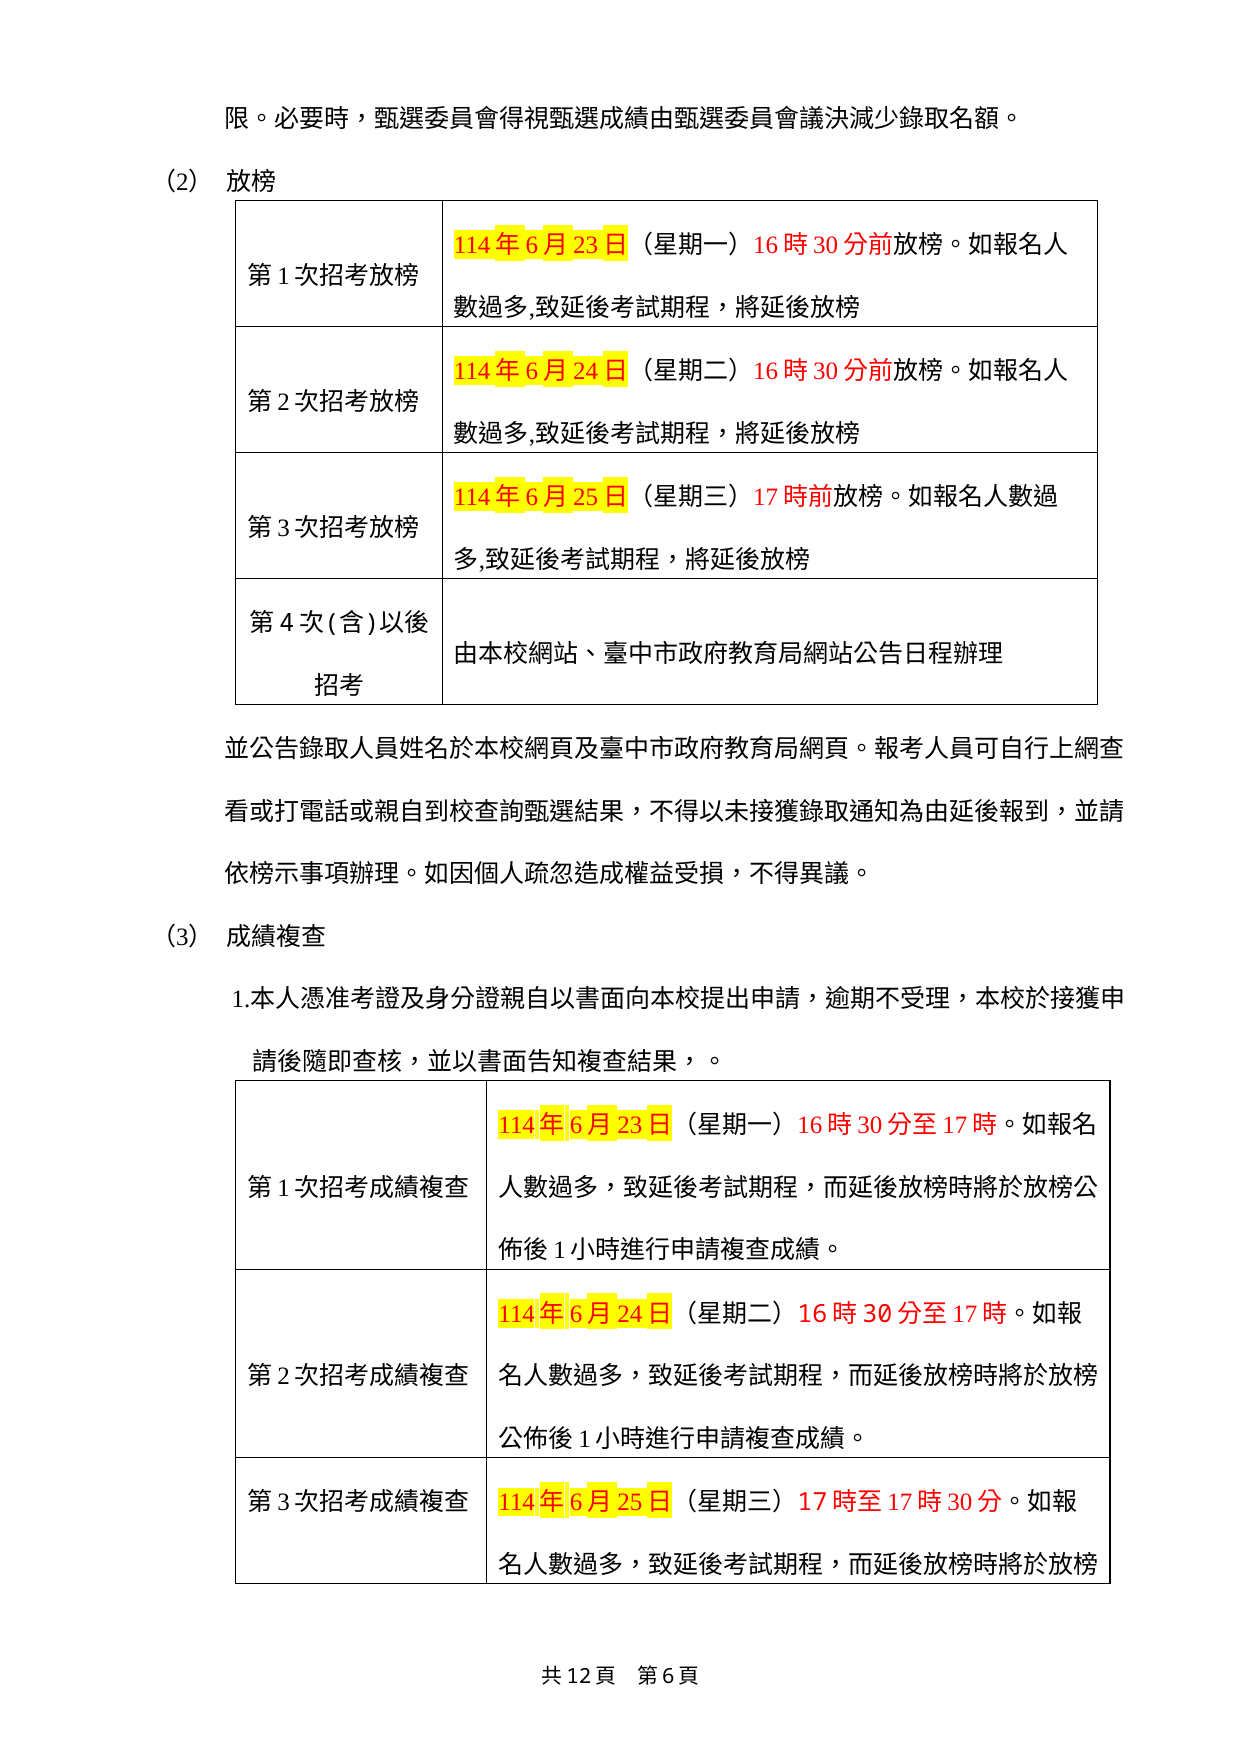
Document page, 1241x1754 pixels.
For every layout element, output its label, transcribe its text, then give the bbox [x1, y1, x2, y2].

table_header 第1次招考成績複查 [236, 1081, 486, 1269]
table_cell 第4次(含)以後招考 [236, 579, 442, 704]
table_cell 第2次招考成績複查 [236, 1270, 486, 1457]
table_header 114年6月23日（星期一）16時30分至17時。如報名人數過多，致延後考試期程，而延後放榜時將於放榜公佈後1小時進行申請複查成績。 [487, 1081, 1109, 1269]
table_cell 114年6月24日（星期二）16時30分至17時。如報名人數過多，致延後考試期程，而延後放榜時將於放榜公佈後1小時進行申請複查成績。 [487, 1270, 1109, 1457]
table_header 114年6月23日（星期一）16時30分前放榜。如報名人數過多,致延後考試期程，將延後放榜 [443, 201, 1097, 326]
list 成績複查 [151, 893, 1134, 955]
table_cell 第2次招考放榜 [236, 327, 442, 452]
text 1.本人憑准考證及身分證親自以書面向本校提出申請，逾期不受理，本校於接獲申請後隨即查核，並以書面告知複查結果，。 [231, 955, 1134, 1080]
text 限。必要時，甄選委員會得視甄選成績由甄選委員會議決減少錄取名額。 [224, 75, 1134, 137]
table_cell 114年6月24日（星期二）16時30分前放榜。如報名人數過多,致延後考試期程，將延後放榜 [443, 327, 1097, 452]
list 放榜 [151, 137, 1134, 200]
table_header 第1次招考放榜 [236, 201, 442, 326]
table_cell 第3次招考成績複查 [236, 1458, 486, 1583]
table_cell 由本校網站、臺中市政府教育局網站公告日程辦理 [443, 579, 1097, 704]
table_cell 114年6月25日（星期三）17時至17時30分。如報名人數過多，致延後考試期程，而延後放榜時將於放榜 [487, 1458, 1109, 1583]
table_cell 第3次招考放榜 [236, 453, 442, 578]
table_cell 114年6月25日（星期三）17時前放榜。如報名人數過多,致延後考試期程，將延後放榜 [443, 453, 1097, 578]
text 並公告錄取人員姓名於本校網頁及臺中市政府教育局網頁。報考人員可自行上網查看或打電話或親自到校查詢甄選結果，不得以未接獲錄取通知為由延後報到，並請依榜示事項辦理。如因個人疏忽造成權益受損，不得異議。 [224, 705, 1134, 893]
